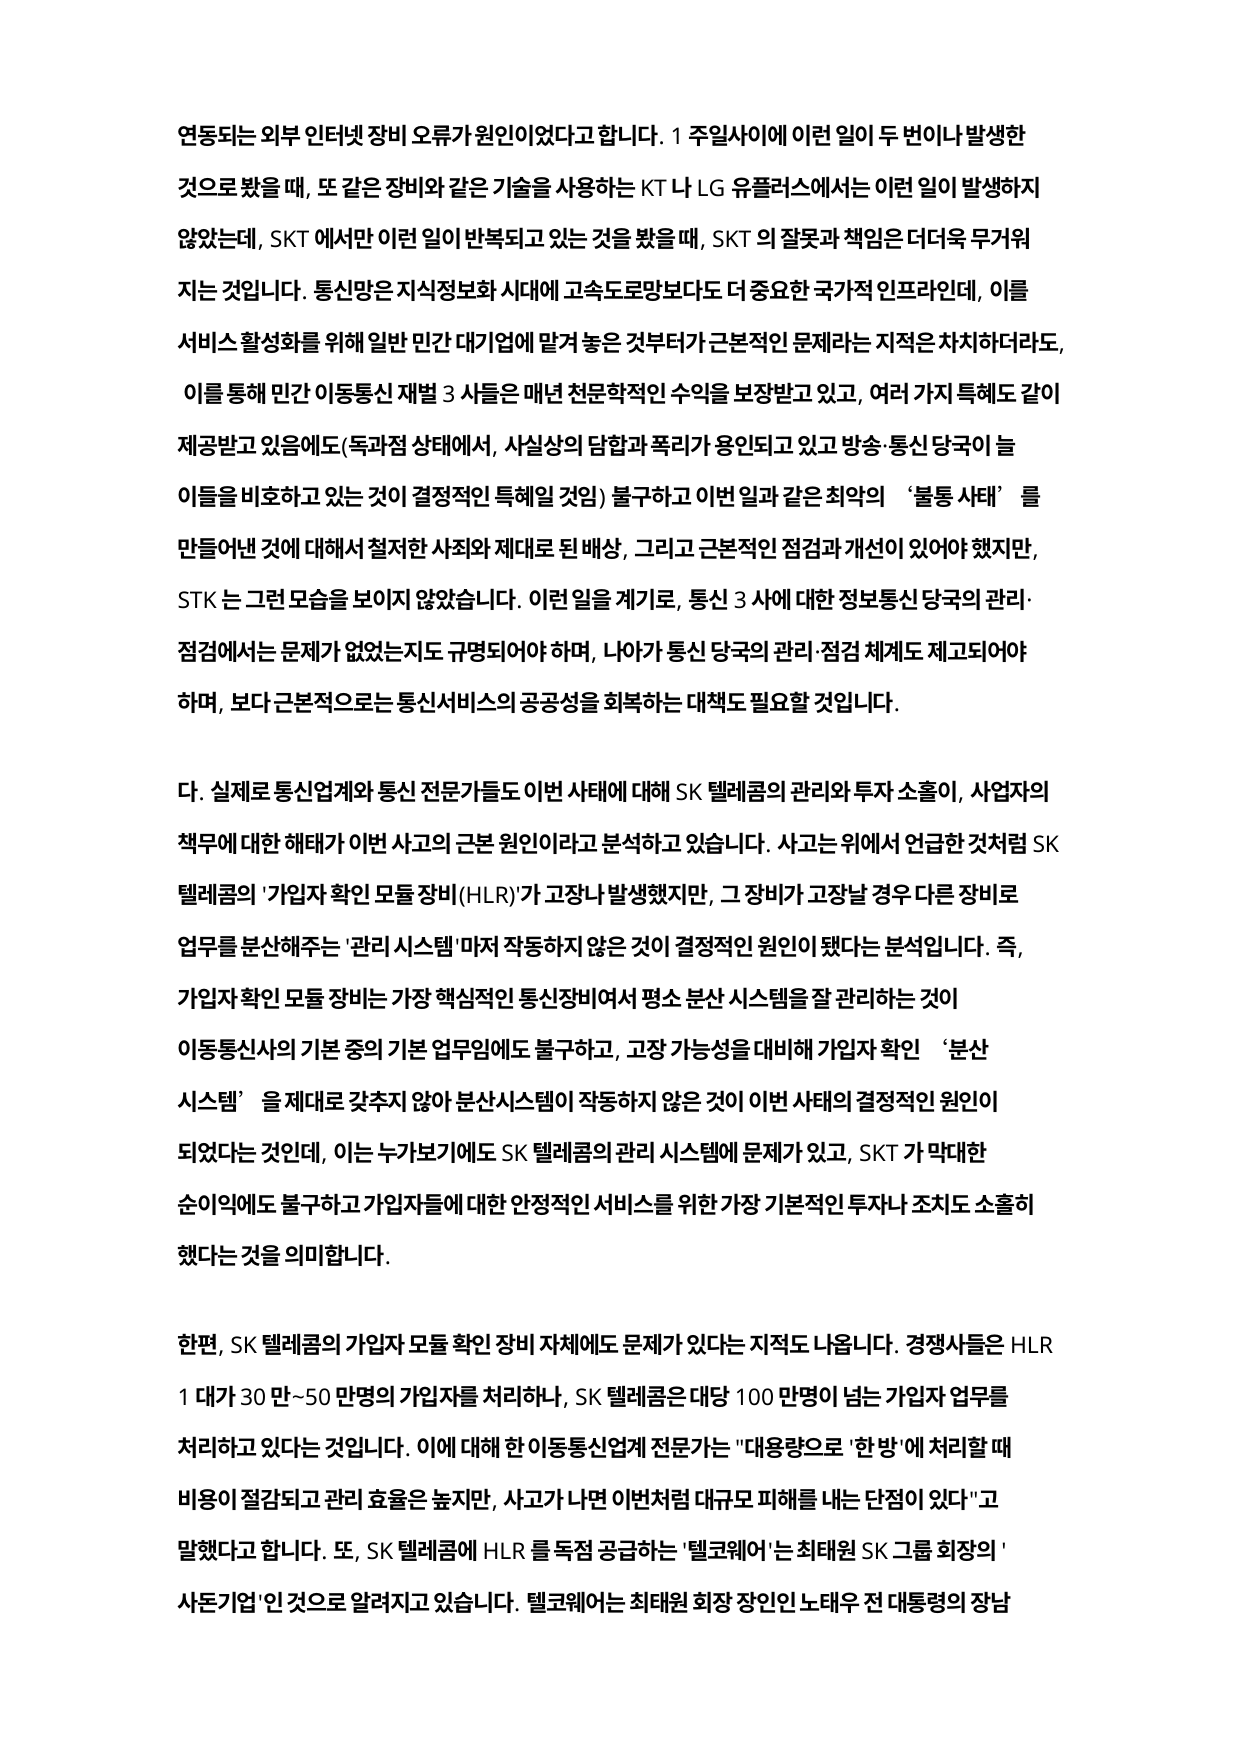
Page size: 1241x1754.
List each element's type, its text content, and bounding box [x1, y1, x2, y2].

text 한편, SK텔레콤의 가입자 모듈 확인 장비 자체에도 문제가 있다는 지적도 나옵니다. 경쟁사들은 HLR 1대가 30만~50만명의 가입자를 처리하나, SK텔레콤은 대당 100만명이 넘는 가입자 업무를 처리하고 있다는 것입니다. 이에 대해 한 이동통신업계 전문가는 "대용량으로 '한 방'에 처리할 때 비용이 절감되고 관리 효율은 높지만, 사고가 나면 이번처럼 대규모 피해를 내는 단점이 있다"고 말했다고 합니다. 또, SK텔레콤에 HLR를 독점 공급하는 '텔코웨어'는 최태원 SK그룹 회장의 '사돈기업'인 것으로 알려지고 있습니다. 텔코웨어는 최태원 회장 장인인 노태우 전 대통령의 장남 [177, 1327, 1063, 1618]
text 다. 실제로 통신업계와 통신 전문가들도 이번 사태에 대해 SK텔레콤의 관리와 투자 소홀이, 사업자의 책무에 대한 해태가 이번 사고의 근본 원인이라고 분석하고 있습니다. 사고는 위에서 언급한 것처럼 SK텔레콤의 '가입자 확인 모듈 장비(HLR)'가 고장나 발생했지만, 그 장비가 고장날 경우 다른 장비로 업무를 분산해주는 '관리 시스템'마저 작동하지 않은 것이 결정적인 원인이 됐다는 분석입니다. 즉, 가입자 확인 모듈 장비는 가장 핵심적인 통신장비여서 평소 분산 시스템을 잘 관리하는 것이 이동통신사의 기본 중의 기본 업무임에도 불구하고, 고장 가능성을 대비해 가입자 확인 ‘분산 시스템’을 제대로 갖추지 않아 분산시스템이 작동하지 않은 것이 이번 사태의 결정적인 원인이 되었다는 것인데, 이는 누가보기에도 SK텔레콤의 관리 시스템에 문제가 있고, SKT가 막대한 순이익에도 불구하고 가입자들에 대한 안정적인 서비스를 위한 가장 기본적인 투자나 조치도 소홀히 했다는 것을 의미합니다. [177, 774, 1063, 1271]
text 연동되는 외부 인터넷 장비 오류가 원인이었다고 합니다. 1주일사이에 이런 일이 두 번이나 발생한 것으로 봤을 때, 또 같은 장비와 같은 기술을 사용하는 KT나 LG 유플러스에서는 이런 일이 발생하지 않았는데, SKT에서만 이런 일이 반복되고 있는 것을 봤을 때, SKT의 잘못과 책임은 더더욱 무거워 지는 것입니다. 통신망은 지식정보화 시대에 고속도로망보다도 더 중요한 국가적 인프라인데, 이를 서비스 활성화를 위해 일반 민간 대기업에 맡겨 놓은 것부터가 근본적인 문제라는 지적은 차치하더라도, 이를 통해 민간 이동통신 재벌 3사들은 매년 천문학적인 수익을 보장받고 있고, 여러 가지 특혜도 같이 제공받고 있음에도(독과점 상태에서, 사실상의 담합과 폭리가 용인되고 있고 방송·통신 당국이 늘 이들을 비호하고 있는 것이 결정적인 특혜일 것임) 불구하고 이번 일과 같은 최악의 ‘불통 사태’를 만들어낸 것에 대해서 철저한 사죄와 제대로 된 배상, 그리고 근본적인 점검과 개선이 있어야 했지만, STK는 그런 모습을 보이지 않았습니다. 이런 일을 계기로, 통신3사에 대한 정보통신 당국의 관리·점검에서는 문제가 없었는지도 규명되어야 하며, 나아가 통신 당국의 관리·점검 체계도 제고되어야 하며, 보다 근본적으로는 통신서비스의 공공성을 회복하는 대책도 필요할 것입니다. [177, 118, 1063, 719]
